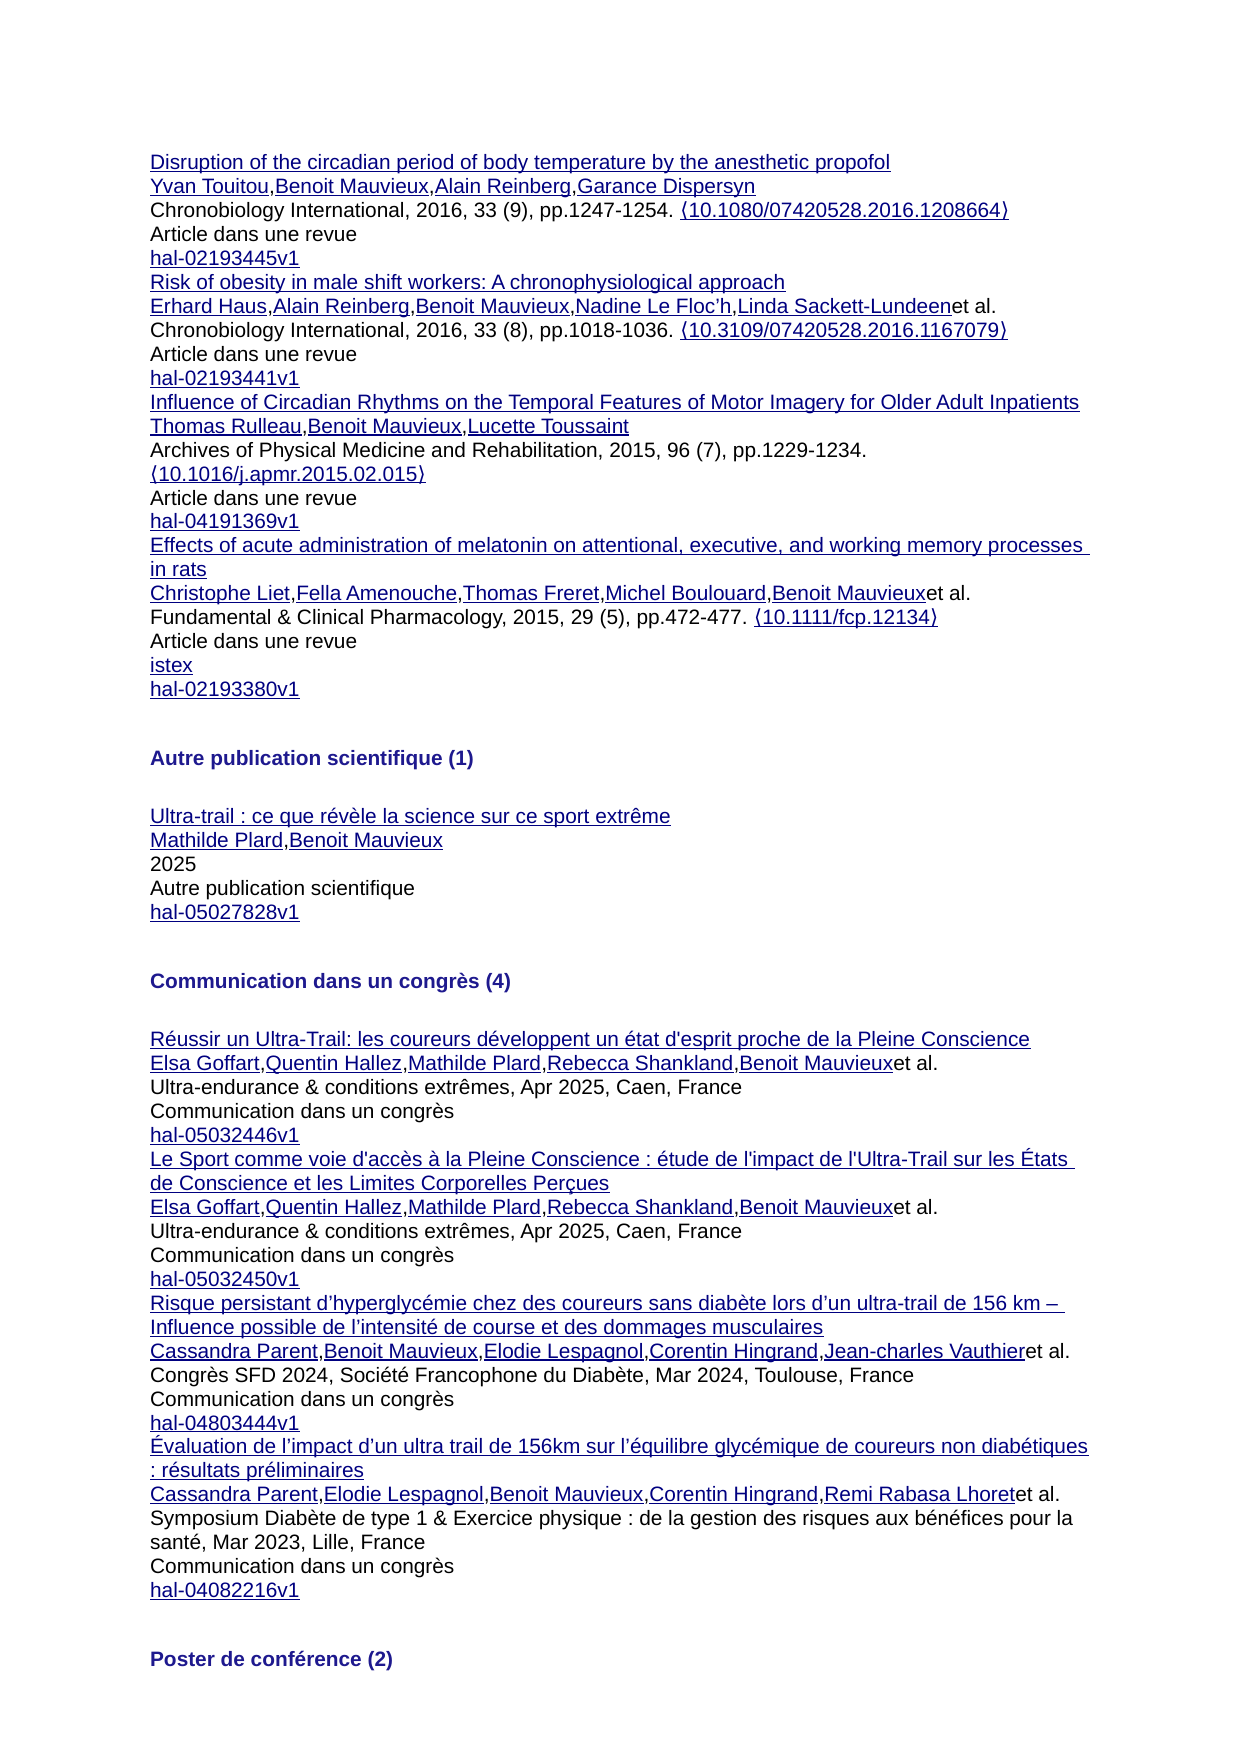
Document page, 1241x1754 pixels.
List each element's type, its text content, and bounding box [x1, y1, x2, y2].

table_header Ultra-trail : ce que révèle la science sur ce sport extrême Mathilde Plard,Benoit Mauvieux 2025 Autre publication scientifique hal-05027828v1 [150, 804, 1090, 924]
subtitle Autre publication scientifique (1) [150, 746, 1090, 770]
table_cell Disruption of the circadian period of body temperature by the anesthetic propofol Yvan Touitou,Benoit Mauvieux,Alain Reinberg,Garance Dispersyn Chronobiology International, 2016, 33 (9), pp.1247-1254. ⟨10.1080/07420528.2016.1208664⟩ Article dans une revue hal-02193445v1 [150, 150, 1090, 270]
table_cell Le Sport comme voie d'accès à la Pleine Conscience : étude de l'impact de l'Ultra-Trail sur les États de Conscience et les Limites Corporelles Perçues Elsa Goffart,Quentin Hallez,Mathilde Plard,Rebecca Shankland,Benoit Mauvieuxet al. Ultra-endurance & conditions extrêmes, Apr 2025, Caen, France Communication dans un congrès hal-05032450v1 [150, 1147, 1090, 1291]
table_cell in rats Christophe Liet,Fella Amenouche,Thomas Freret,Michel Boulouard,Benoit Mauvieuxet al. Fundamental & Clinical Pharmacology, 2015, 29 (5), pp.472-477. ⟨10.1111/fcp.12134⟩ Article dans une revue istex hal-02193380v1 [150, 555, 1090, 701]
table_cell Effects of acute administration of melatonin on attentional, executive, and working memory processes [150, 533, 1090, 554]
table_cell Influence of Circadian Rhythms on the Temporal Features of Motor Imagery for Older Adult Inpatients Thomas Rulleau,Benoit Mauvieux,Lucette Toussaint Archives of Physical Medicine and Rehabilitation, 2015, 96 (7), pp.1229-1234. ⟨10.1016/j.apmr.2015.02.015⟩ Article dans une revue hal-04191369v1 [150, 390, 1090, 533]
subtitle Communication dans un congrès (4) [150, 969, 1090, 993]
table_cell Risque persistant d’hyperglycémie chez des coureurs sans diabète lors d’un ultra-trail de 156 km – Influence possible de l’intensité de course et des dommages musculaires Cassandra Parent,Benoit Mauvieux,Elodie Lespagnol,Corentin Hingrand,Jean‐charles Vauthieret al. Congrès SFD 2024, Société Francophone du Diabète, Mar 2024, Toulouse, France Communication dans un congrès hal-04803444v1 [150, 1291, 1090, 1434]
table_header Réussir un Ultra-Trail: les coureurs développent un état d'esprit proche de la Pleine Conscience Elsa Goffart,Quentin Hallez,Mathilde Plard,Rebecca Shankland,Benoit Mauvieuxet al. Ultra-endurance & conditions extrêmes, Apr 2025, Caen, France Communication dans un congrès hal-05032446v1 [150, 1027, 1090, 1147]
table_cell Évaluation de l’impact d’un ultra trail de 156km sur l’équilibre glycémique de coureurs non diabétiques : résultats préliminaires Cassandra Parent,Elodie Lespagnol,Benoit Mauvieux,Corentin Hingrand,Remi Rabasa Lhoretet al. Symposium Diabète de type 1 & Exercice physique : de la gestion des risques aux bénéfices pour la santé, Mar 2023, Lille, France Communication dans un congrès hal-04082216v1 [150, 1434, 1090, 1602]
table_cell Risk of obesity in male shift workers: A chronophysiological approach Erhard Haus,Alain Reinberg,Benoit Mauvieux,Nadine Le Floc’h,Linda Sackett-Lundeenet al. Chronobiology International, 2016, 33 (8), pp.1018-1036. ⟨10.3109/07420528.2016.1167079⟩ Article dans une revue hal-02193441v1 [150, 270, 1090, 389]
subtitle Poster de conférence (2) [150, 1647, 1090, 1671]
